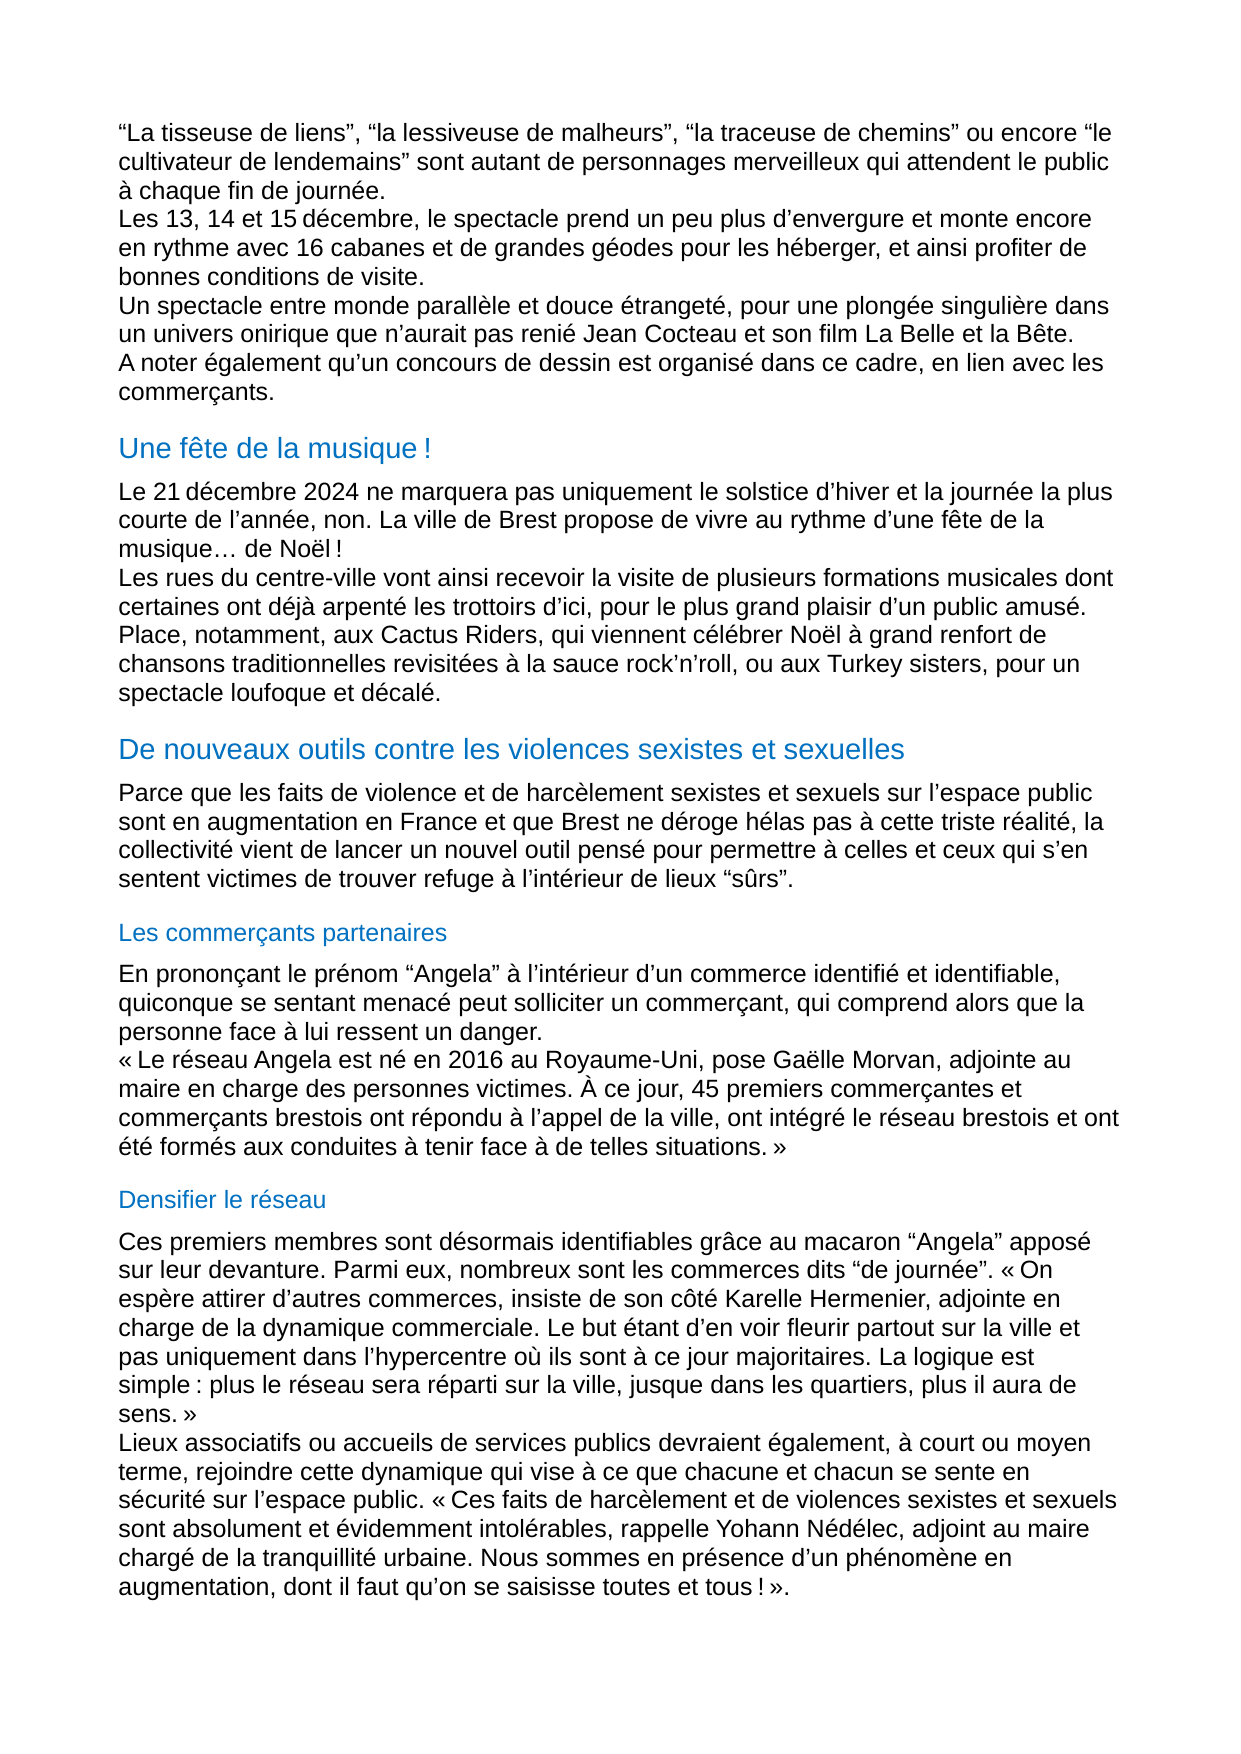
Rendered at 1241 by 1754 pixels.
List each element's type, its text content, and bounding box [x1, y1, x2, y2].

subtitle Une fête de la musique ! [118, 431, 1122, 464]
text Les 13, 14 et 15 décembre, le spectacle prend un peu plus d’envergure et monte encore en rythme avec 16 cabanes et de grandes géodes pour les héberger, et ainsi profiter de bonnes conditions de visite. [118, 204, 1122, 291]
text Lieux associatifs ou accueils de services publics devraient également, à court ou moyen terme, rejoindre cette dynamique qui vise à ce que chacune et chacun se sente en sécurité sur l’espace public. « Ces faits de harcèlement et de violences sexistes et sexuels sont absolument et évidemment intolérables, rappelle Yohann Nédélec, adjoint au maire chargé de la tranquillité urbaine. Nous sommes en présence d’un phénomène en augmentation, dont il faut qu’on se saisisse toutes et tous ! ». [118, 1428, 1122, 1600]
text Le 21 décembre 2024 ne marquera pas uniquement le solstice d’hiver et la journée la plus courte de l’année, non. La ville de Brest propose de vivre au rythme d’une fête de la musique… de Noël ! [118, 477, 1122, 563]
subtitle Densifier le réseau [118, 1185, 1122, 1214]
text Les rues du centre-ville vont ainsi recevoir la visite de plusieurs formations musicales dont certaines ont déjà arpenté les trottoirs d’ici, pour le plus grand plaisir d’un public amusé. [118, 563, 1122, 620]
text « Le réseau Angela est né en 2016 au Royaume-Uni, pose Gaëlle Morvan, adjointe au maire en charge des personnes victimes. À ce jour, 45 premiers commerçantes et commerçants brestois ont répondu à l’appel de la ville, ont intégré le réseau brestois et ont été formés aux conduites à tenir face à de telles situations. » [118, 1045, 1122, 1160]
text Ces premiers membres sont désormais identifiables grâce au macaron “Angela” apposé sur leur devanture. Parmi eux, nombreux sont les commerces dits “de journée”. « On espère attirer d’autres commerces, insiste de son côté Karelle Hermenier, adjointe en charge de la dynamique commerciale. Le but étant d’en voir fleurir partout sur la ville et pas uniquement dans l’hypercentre où ils sont à ce jour majoritaires. La logique est simple : plus le réseau sera réparti sur la ville, jusque dans les quartiers, plus il aura de sens. » [118, 1226, 1122, 1428]
text En prononçant le prénom “Angela” à l’intérieur d’un commerce identifié et identifiable, quiconque se sentant menacé peut solliciter un commerçant, qui comprend alors que la personne face à lui ressent un danger. [118, 959, 1122, 1045]
text Parce que les faits de violence et de harcèlement sexistes et sexuels sur l’espace public sont en augmentation en France et que Brest ne déroge hélas pas à cette triste réalité, la collectivité vient de lancer un nouvel outil pensé pour permettre à celles et ceux qui s’en sentent victimes de trouver refuge à l’intérieur de lieux “sûrs”. [118, 778, 1122, 893]
text A noter également qu’un concours de dessin est organisé dans ce cadre, en lien avec les commerçants. [118, 348, 1122, 406]
text Place, notamment, aux Cactus Riders, qui viennent célébrer Noël à grand renfort de chansons traditionnelles revisitées à la sauce rock’n’roll, ou aux Turkey sisters, pour un spectacle loufoque et décalé. [118, 620, 1122, 707]
subtitle De nouveaux outils contre les violences sexistes et sexuelles [118, 732, 1122, 765]
subtitle Les commerçants partenaires [118, 918, 1122, 946]
text Un spectacle entre monde parallèle et douce étrangeté, pour une plongée singulière dans un univers onirique que n’aurait pas renié Jean Cocteau et son film La Belle et la Bête. [118, 291, 1122, 348]
text “La tisseuse de liens”, “la lessiveuse de malheurs”, “la traceuse de chemins” ou encore “le cultivateur de lendemains” sont autant de personnages merveilleux qui attendent le public à chaque fin de journée. [118, 118, 1122, 204]
